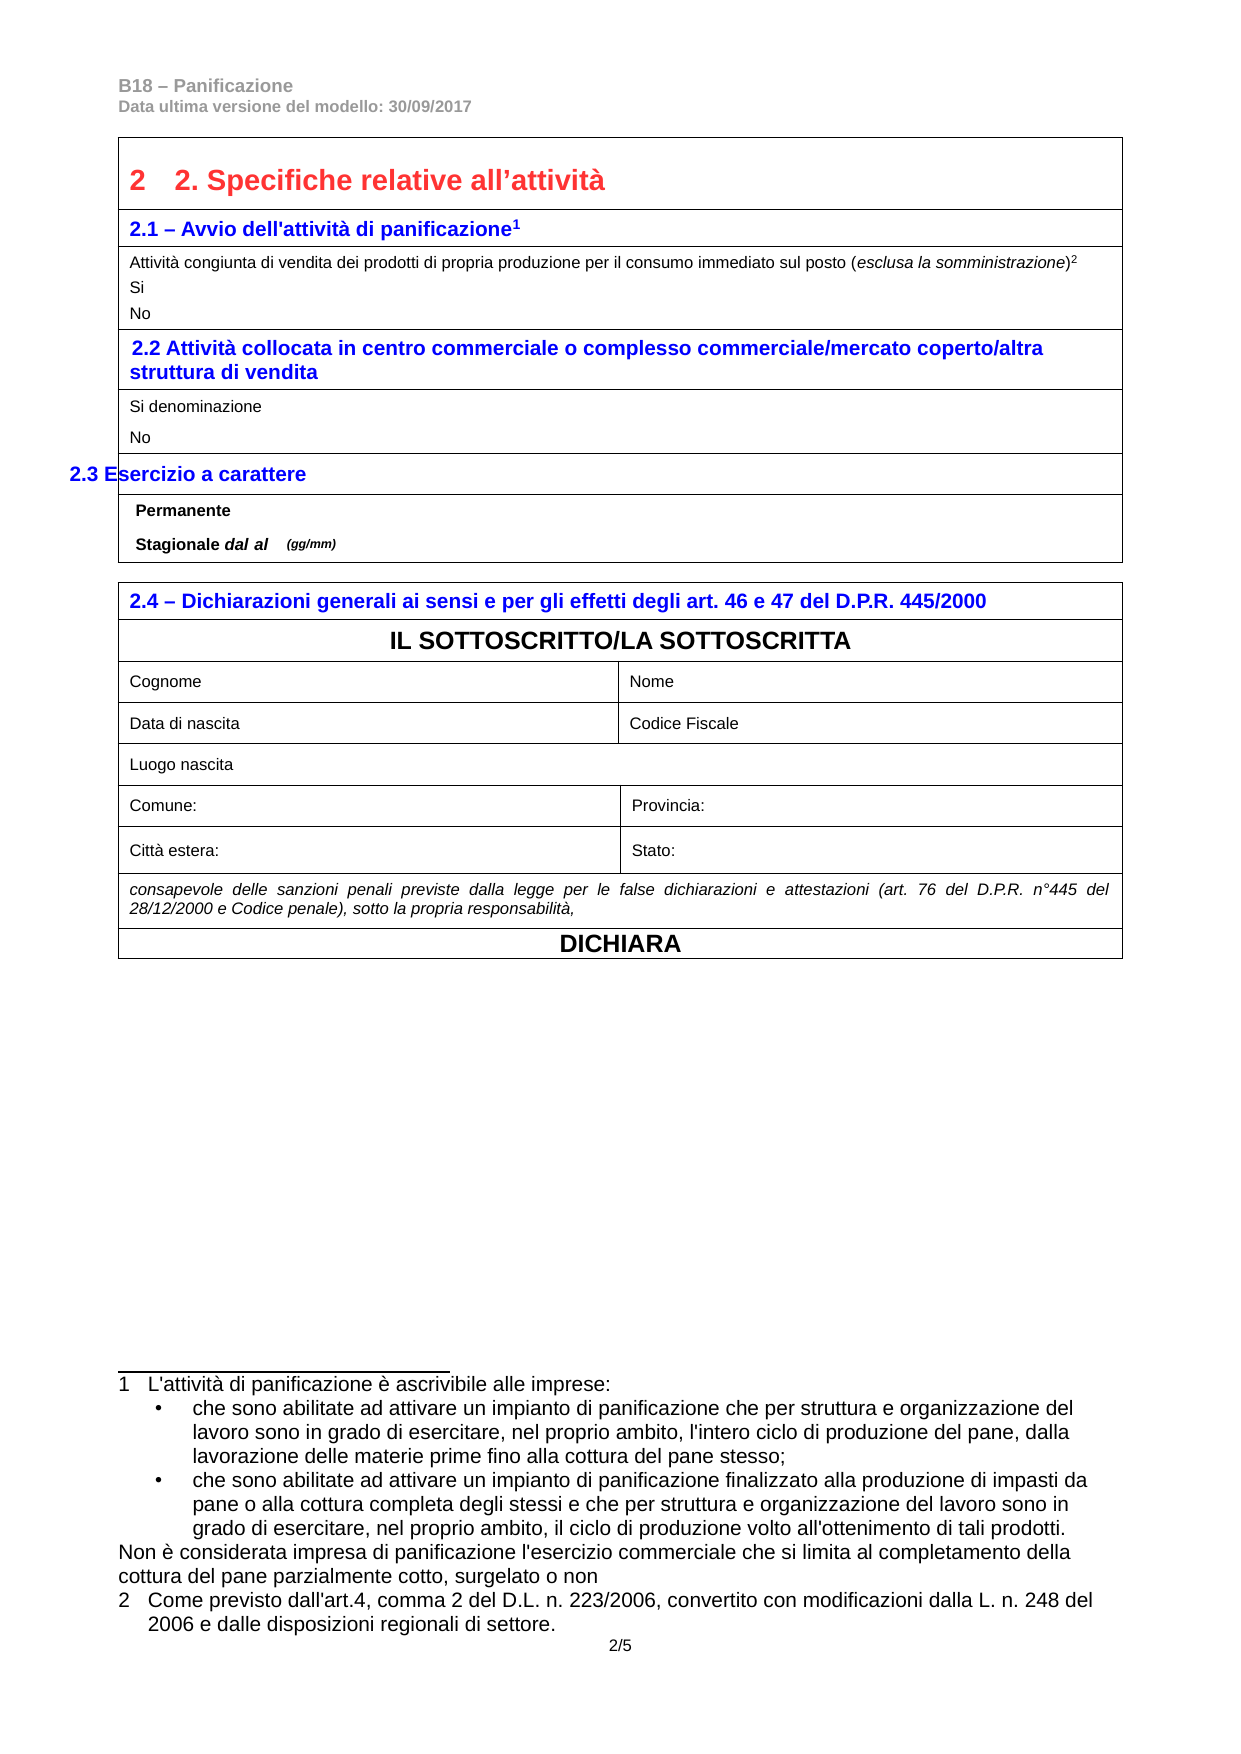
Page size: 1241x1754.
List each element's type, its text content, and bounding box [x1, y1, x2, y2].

table_cell IL SOTTOSCRITTO/LA SOTTOSCRITTA [119, 620, 1122, 661]
table_cell consapevole delle sanzioni penali previste dalla legge per le false dichiarazioni e attestazioni (art. 76 del D.P.R. n°445 del 28/12/2000 e Codice penale), sotto la propria responsabilità, [119, 874, 1122, 928]
table_cell 2.1 – Avvio dell'attività di panificazione [119, 210, 1122, 246]
table_header 2. Specifiche relative all’attività [119, 138, 1122, 209]
table_cell Cognome [119, 662, 618, 702]
table_cell Nome [619, 662, 1122, 702]
table_cell Luogo nascita [119, 744, 1122, 784]
table_cell Data di nascita [119, 703, 618, 743]
table_header 2.4 – Dichiarazioni generali ai sensi e per gli effetti degli art. 46 e 47 del D.P.R. 445/2000 [119, 583, 1122, 619]
table_cell 2.3 Esercizio a carattere [119, 454, 1122, 494]
table_cell Comune: [119, 786, 620, 826]
table_cell Provincia: [621, 786, 1122, 826]
table_cell Città estera: [119, 827, 620, 873]
table_cell Si denominazione No [119, 390, 1122, 452]
table_cell Attività congiunta di vendita dei prodotti di propria produzione per il consumo immediato sul posto (esclusa la somministrazione) Si No [119, 247, 1122, 328]
table_cell Permanente Stagionale dal al (gg/mm) [119, 495, 1122, 562]
table_cell Codice Fiscale [619, 703, 1122, 743]
table_cell 2.2 Attività collocata in centro commerciale o complesso commerciale/mercato coperto/altra struttura di vendita [119, 330, 1122, 389]
table_cell DICHIARA [119, 929, 1122, 957]
table_cell Stato: [621, 827, 1122, 873]
